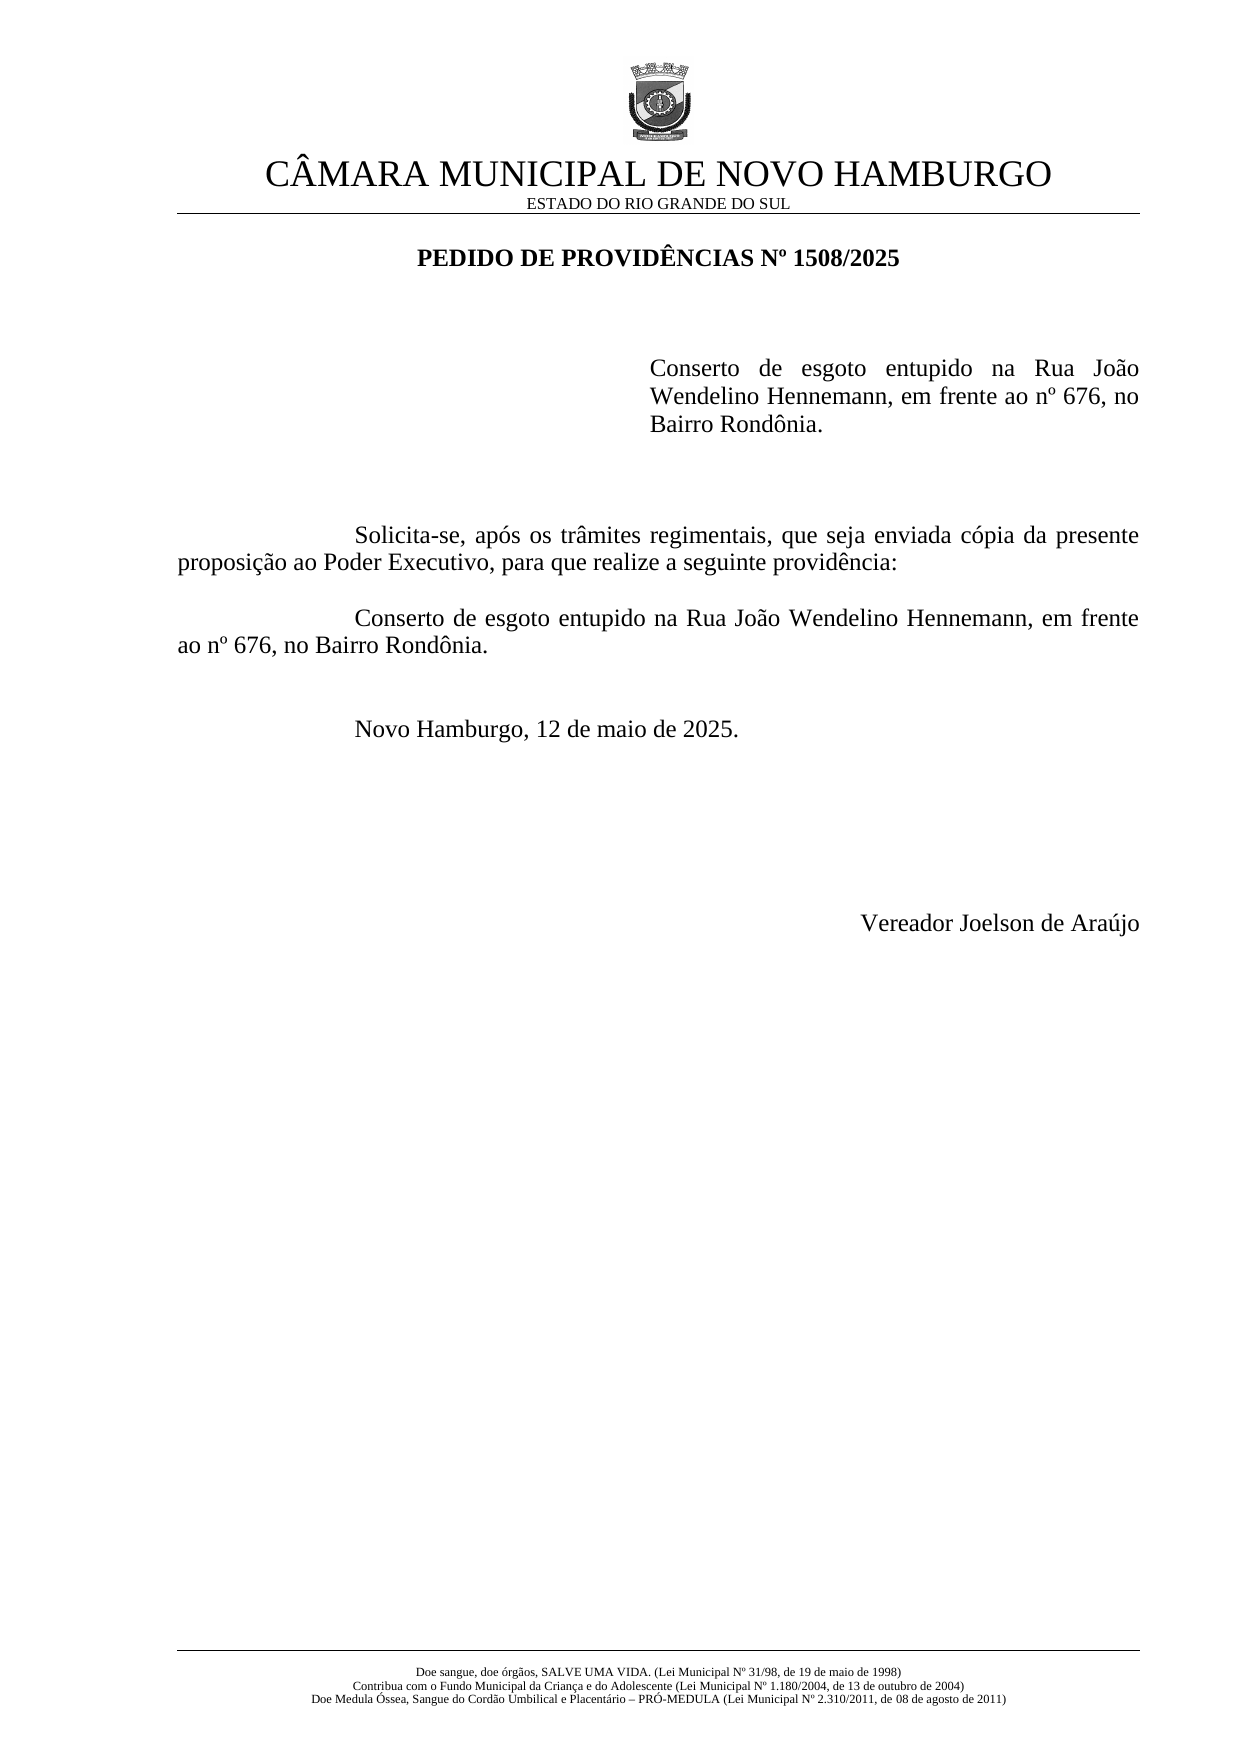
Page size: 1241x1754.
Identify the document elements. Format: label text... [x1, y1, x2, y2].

text Conserto de esgoto entupido na Rua João Wendelino Hennemann, em frente ao nº 676, no Bairro Rondônia. [649, 354, 1140, 438]
text Conserto de esgoto entupido na Rua João Wendelino Hennemann, em frente ao nº 676, no Bairro Rondônia. [177, 604, 1140, 659]
text Novo Hamburgo, 12 de maio de 2025. [177, 715, 1140, 742]
text Vereador Joelson de Araújo [177, 909, 1140, 936]
text Solicita-se, após os trâmites regimentais, que seja enviada cópia da presente proposição ao Poder Executivo, para que realize a seguinte providência: [177, 521, 1140, 576]
text PEDIDO DE PROVIDÊNCIAS Nº 1508/2025 [177, 244, 1140, 271]
